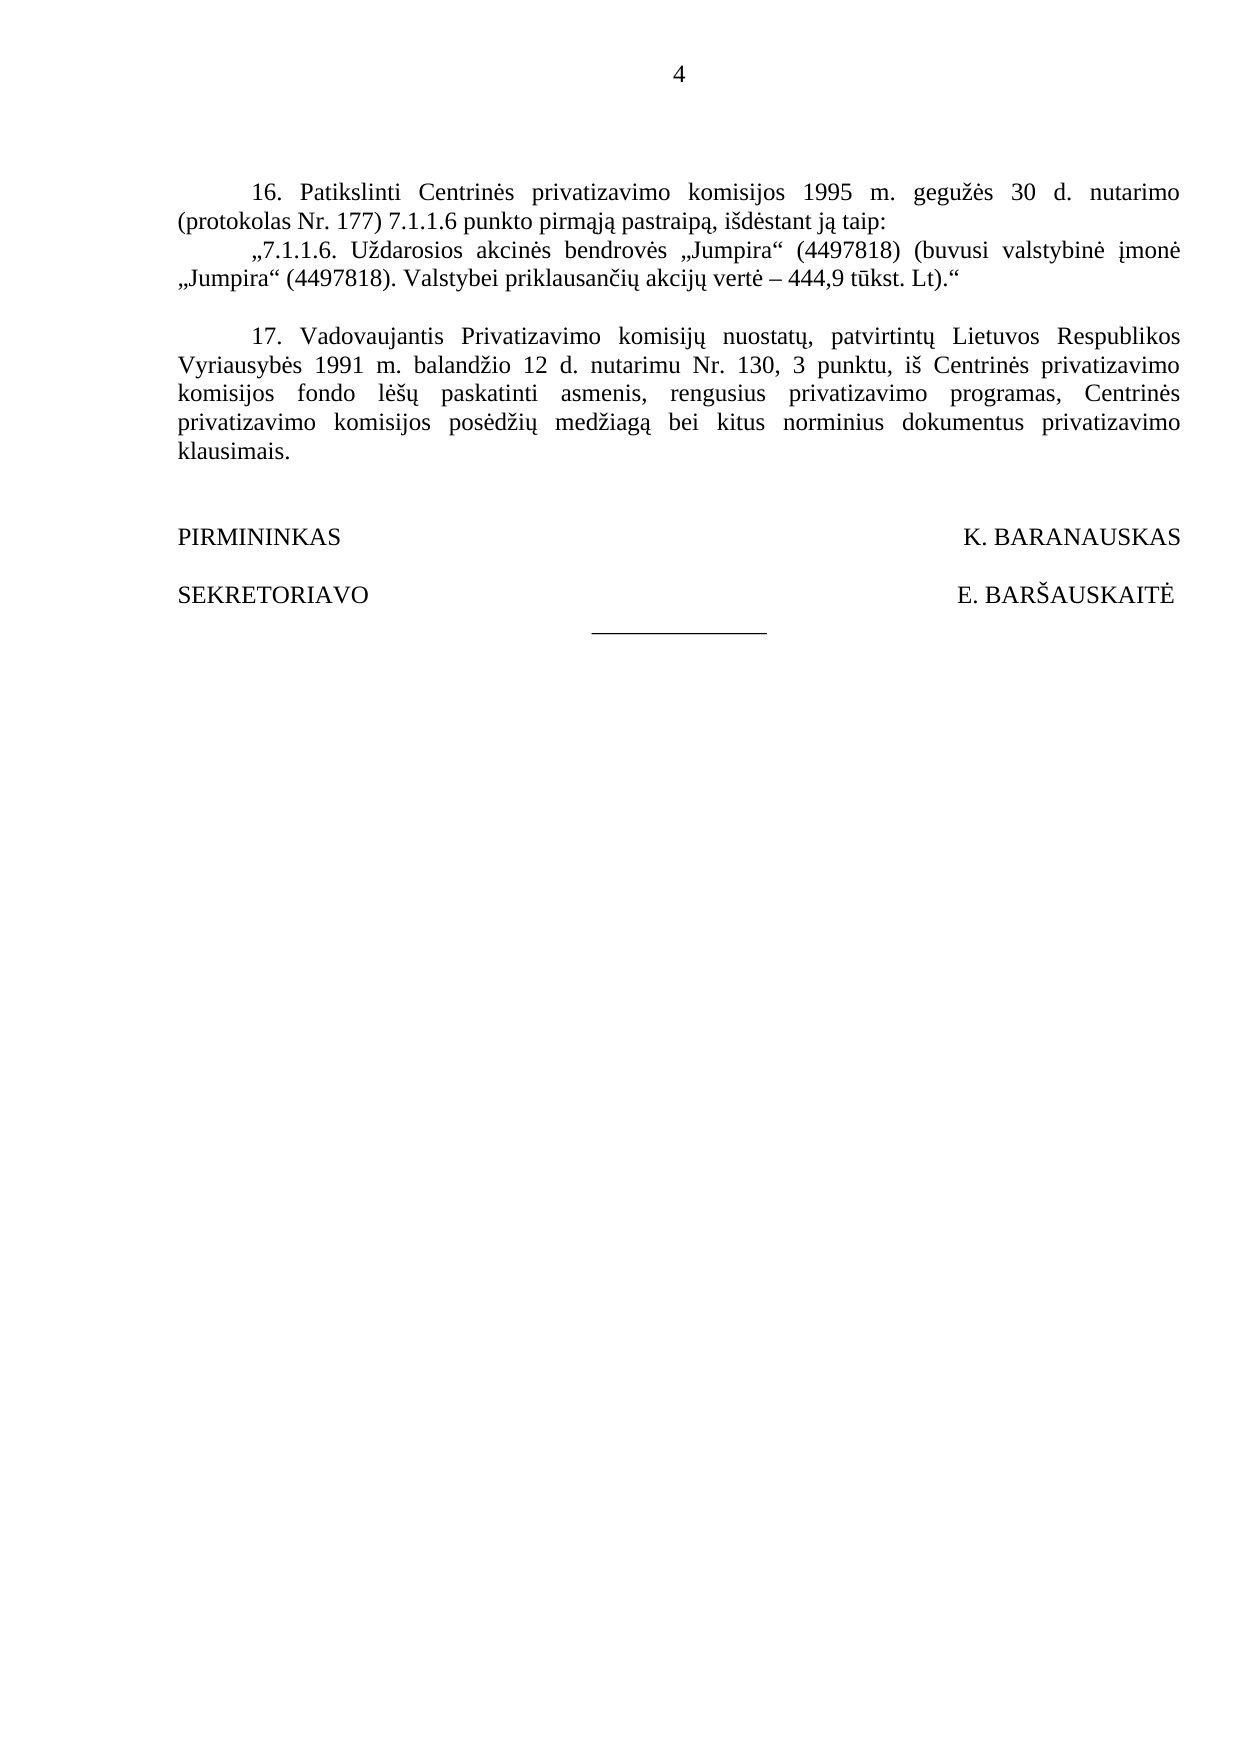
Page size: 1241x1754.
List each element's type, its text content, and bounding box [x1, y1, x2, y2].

text PIRMININKAS K. BARANAUSKAS [177, 522, 1181, 551]
text 17. Vadovaujantis Privatizavimo komisijų nuostatų, patvirtintų Lietuvos Respublikos Vyriausybės 1991 m. balandžio 12 d. nutarimu Nr. 130, 3 punktu, iš Centrinės privatizavimo komisijos fondo lėšų paskatinti asmenis, rengusius privatizavimo programas, Centrinės privatizavimo komisijos posėdžių medžiagą bei kitus norminius dokumentus privatizavimo klausimais. [177, 321, 1181, 465]
text 16. Patikslinti Centrinės privatizavimo komisijos 1995 m. gegužės 30 d. nutarimo (protokolas Nr. 177) 7.1.1.6 punkto pirmąją pastraipą, išdėstant ją taip: [177, 177, 1181, 235]
text „7.1.1.6. Uždarosios akcinės bendrovės „Jumpira“ (4497818) (buvusi valstybinė įmonė „Jumpira“ (4497818). Valstybei priklausančių akcijų vertė – 444,9 tūkst. Lt).“ [177, 235, 1181, 292]
text SEKRETORIAVO E. BARŠAUSKAITĖ [177, 580, 1181, 608]
text ______________ [177, 608, 1181, 637]
